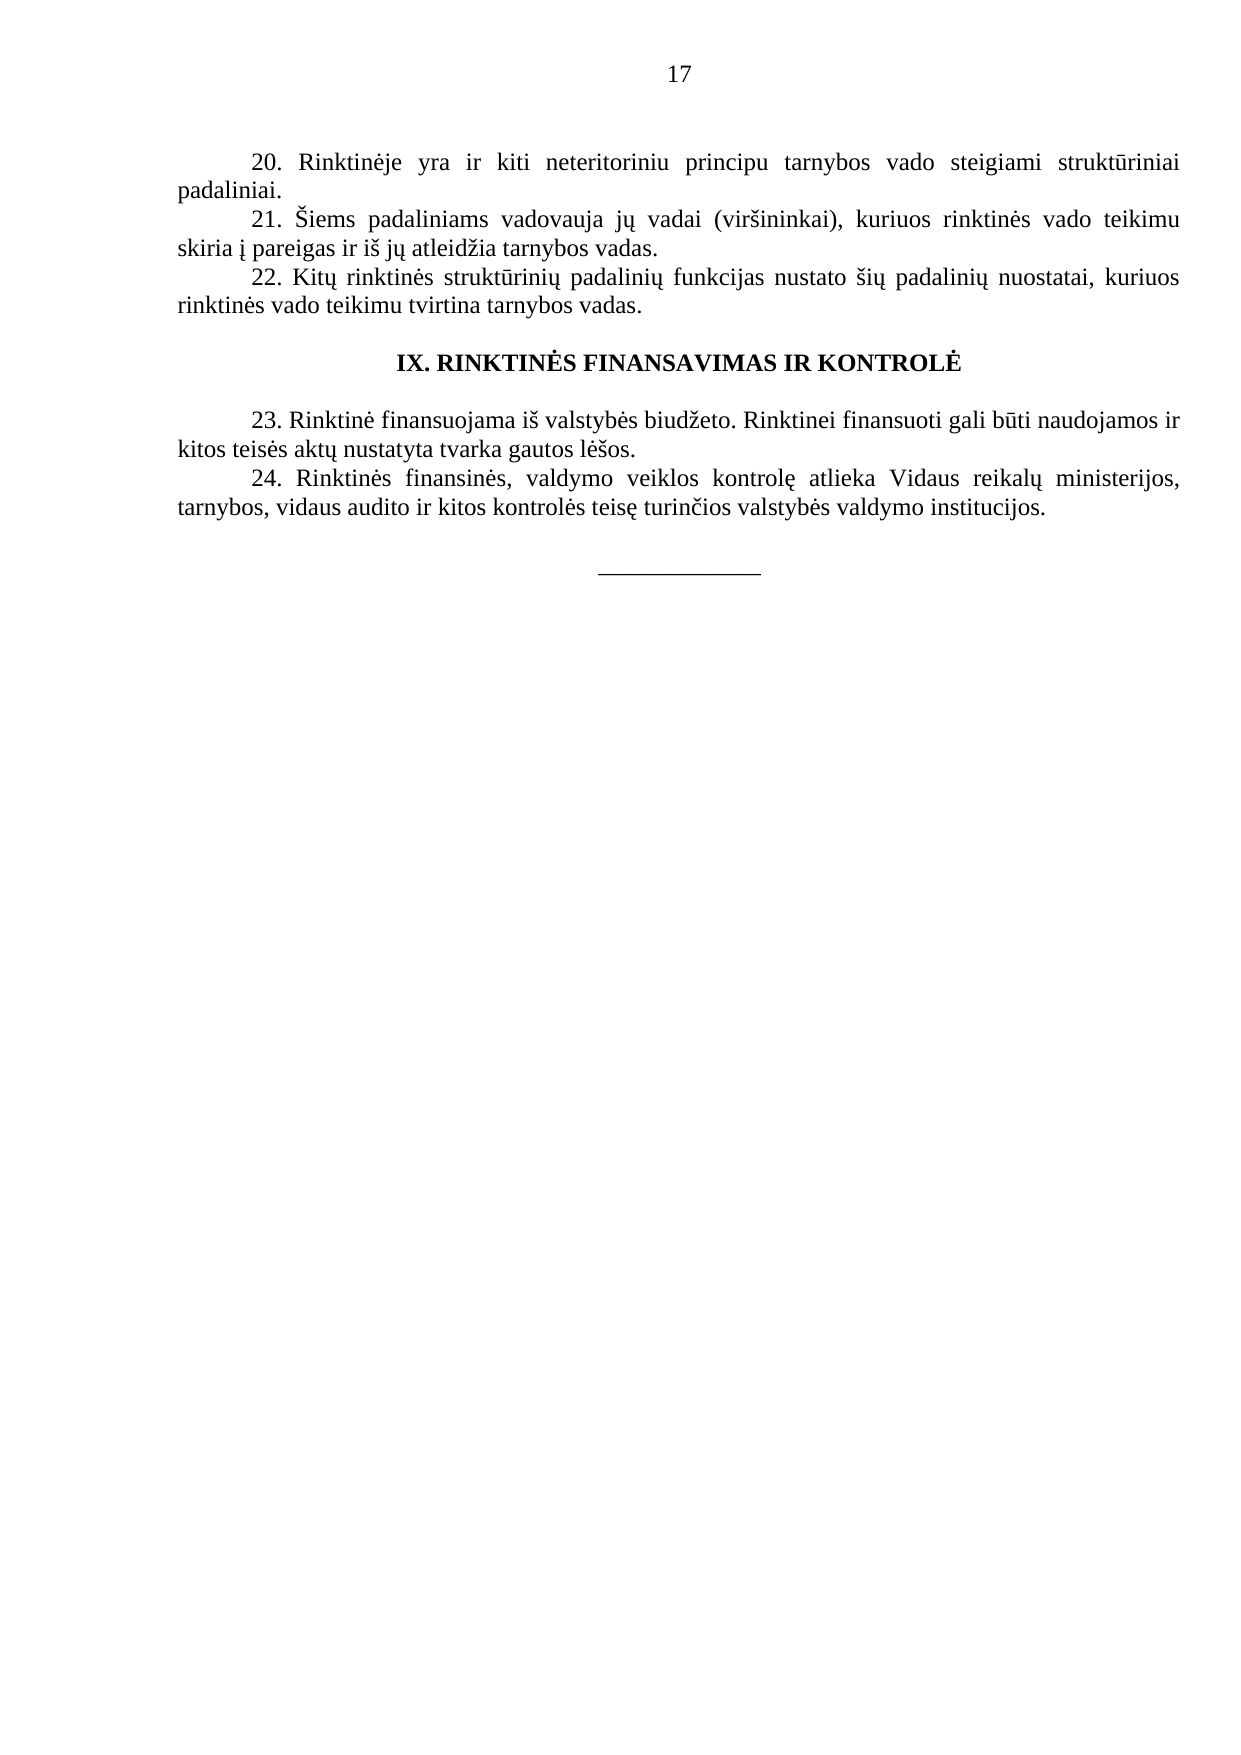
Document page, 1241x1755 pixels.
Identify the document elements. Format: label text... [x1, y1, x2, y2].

text 23. Rinktinė finansuojama iš valstybės biudžeto. Rinktinei finansuoti gali būti naudojamos ir kitos teisės aktų nustatyta tvarka gautos lėšos. [177, 406, 1181, 463]
text 20. Rinktinėje yra ir kiti neteritoriniu principu tarnybos vado steigiami struktūriniai padaliniai. [177, 147, 1181, 204]
text IX. RINKTINĖS FINANSAVIMAS IR KONTROLĖ [177, 348, 1181, 377]
text _____________ [177, 549, 1181, 578]
text 22. Kitų rinktinės struktūrinių padalinių funkcijas nustato šių padalinių nuostatai, kuriuos rinktinės vado teikimu tvirtina tarnybos vadas. [177, 262, 1181, 319]
text 21. Šiems padaliniams vadovauja jų vadai (viršininkai), kuriuos rinktinės vado teikimu skiria į pareigas ir iš jų atleidžia tarnybos vadas. [177, 204, 1181, 262]
text 24. Rinktinės finansinės, valdymo veiklos kontrolę atlieka Vidaus reikalų ministerijos, tarnybos, vidaus audito ir kitos kontrolės teisę turinčios valstybės valdymo institucijos. [177, 463, 1181, 521]
